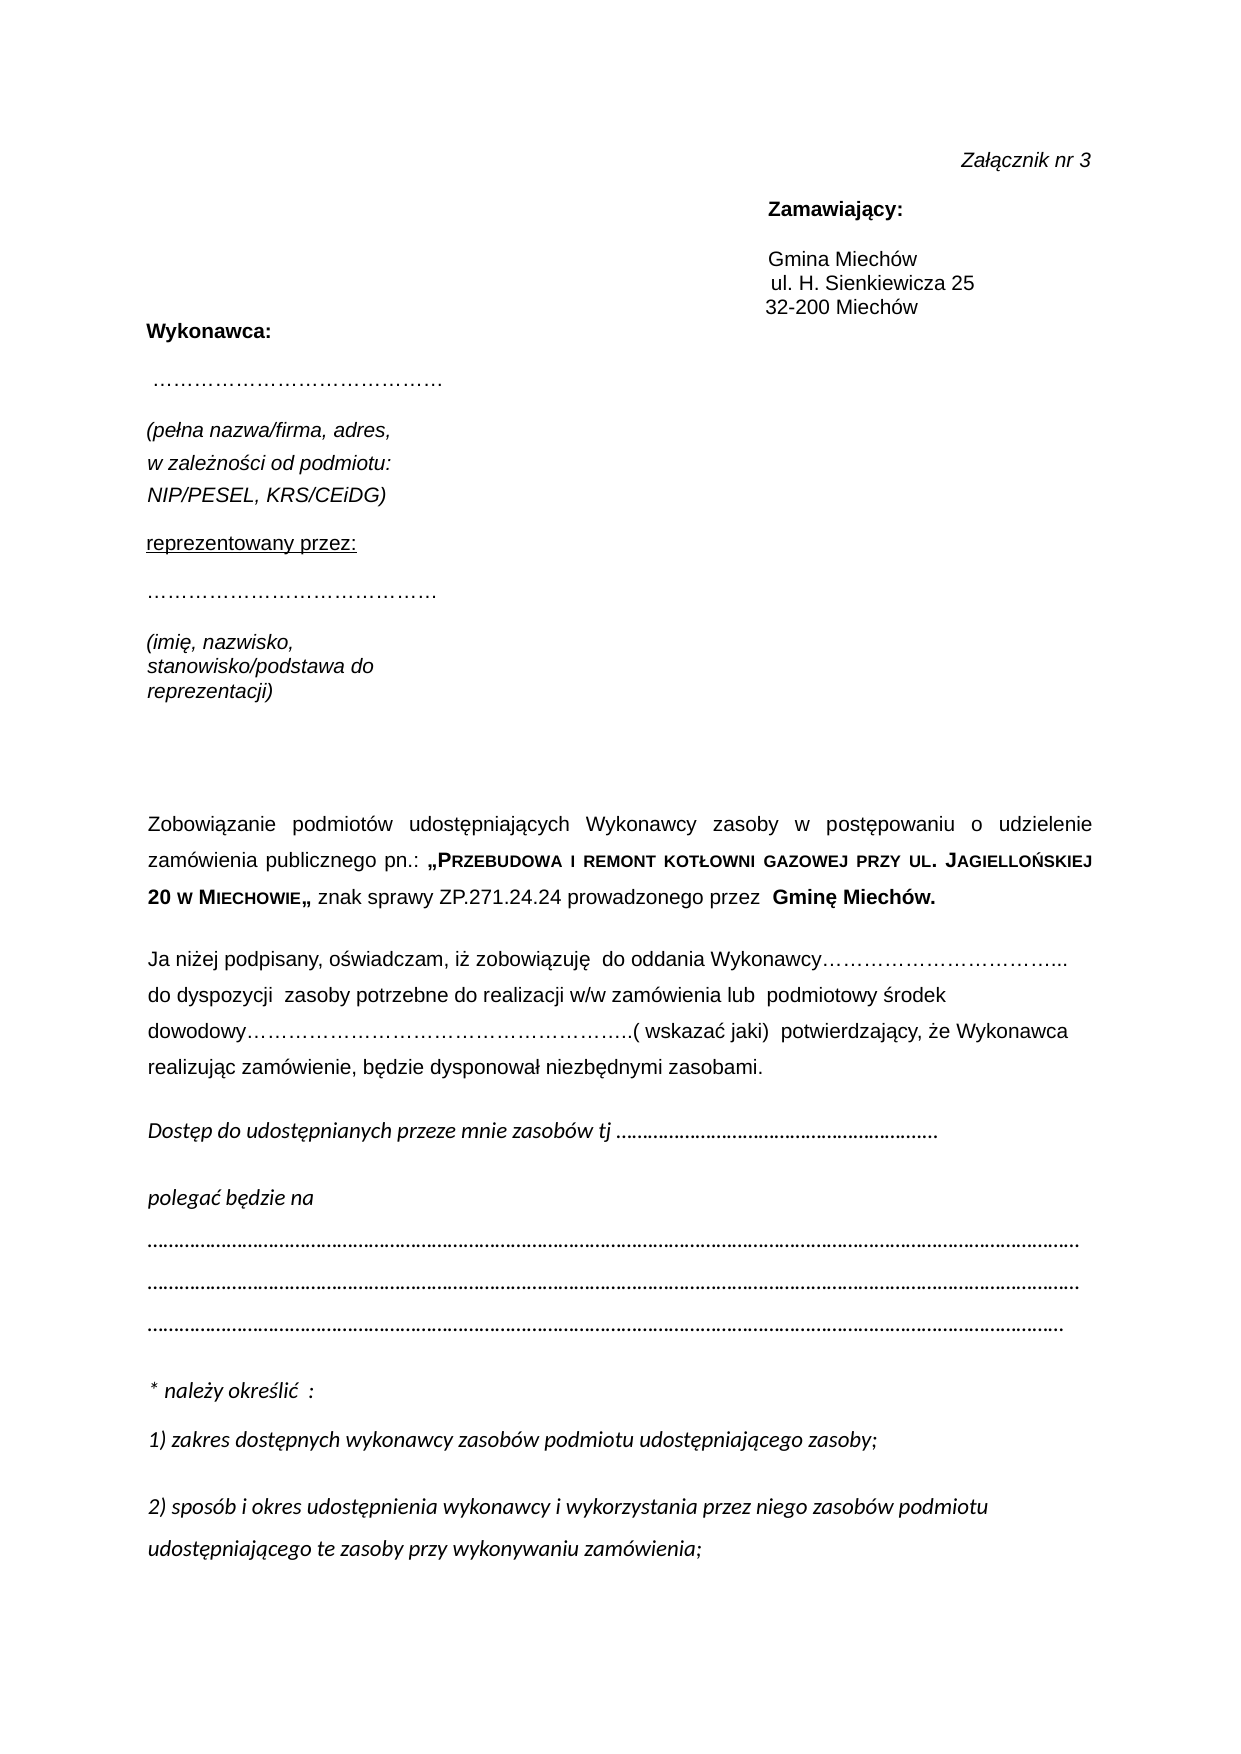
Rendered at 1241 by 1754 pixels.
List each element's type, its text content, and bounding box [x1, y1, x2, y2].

list polegać będzie na [148, 1183, 1093, 1211]
text (imię, nazwisko, stanowisko/podstawa do reprezentacji) [146, 630, 467, 702]
text 32-200 Miechów [146, 295, 1093, 319]
list * należy określić : [148, 1376, 1093, 1404]
text …………………………………… [146, 579, 761, 603]
text Zamawiający: [768, 197, 1093, 221]
list 2) sposób i okres udostępnienia wykonawcy i wykorzystania przez niego zasobów podmiotu udostępniającego te zasoby przy wykonywaniu zamówienia; [148, 1492, 1093, 1562]
text Wykonawca: [146, 319, 1093, 343]
text Załącznik nr 3 [768, 148, 1093, 172]
text ul. H. Sienkiewicza 25 [146, 271, 1093, 295]
list 1) zakres dostępnych wykonawcy zasobów podmiotu udostępniającego zasoby; [148, 1425, 1093, 1453]
text reprezentowany przez: [146, 531, 467, 554]
text (pełna nazwa/firma, adres, w zależności od podmiotu: NIP/PESEL, KRS/CEiDG) [146, 418, 467, 507]
text Gmina Miechów [768, 247, 1093, 271]
list Dostęp do udostępnianych przeze mnie zasobów tj ………………………………………………….… [148, 1116, 1093, 1144]
text …………………………………… [146, 367, 761, 391]
list …………………………………………………………………………………………………………………………………………………………………………………………………………………………………………………………………………………………………………………………………………………………………………………………………………………………………………………………………………………… [148, 1225, 1093, 1337]
text Ja niżej podpisany, oświadczam, iż zobowiązuję do oddania Wykonawcy……………………………... do dyspozycji zasoby potrzebne do realizacji w/w zamówienia lub podmiotowy środek dowodowy………………………………………………..( wskazać jaki) potwierdzający, że Wykonawca realizując zamówienie, będzie dysponował niezbędnymi zasobami. [148, 947, 1093, 1079]
text Zobowiązanie podmiotów udostępniających Wykonawcy zasoby w postępowaniu o udzielenie zamówienia publicznego pn.: „Przebudowa i remont kotłowni gazowej przy ul. Jagiellońskiej 20 w Miechowie„ znak sprawy ZP.271.24.24 prowadzonego przez Gminę Miechów. [148, 812, 1093, 909]
